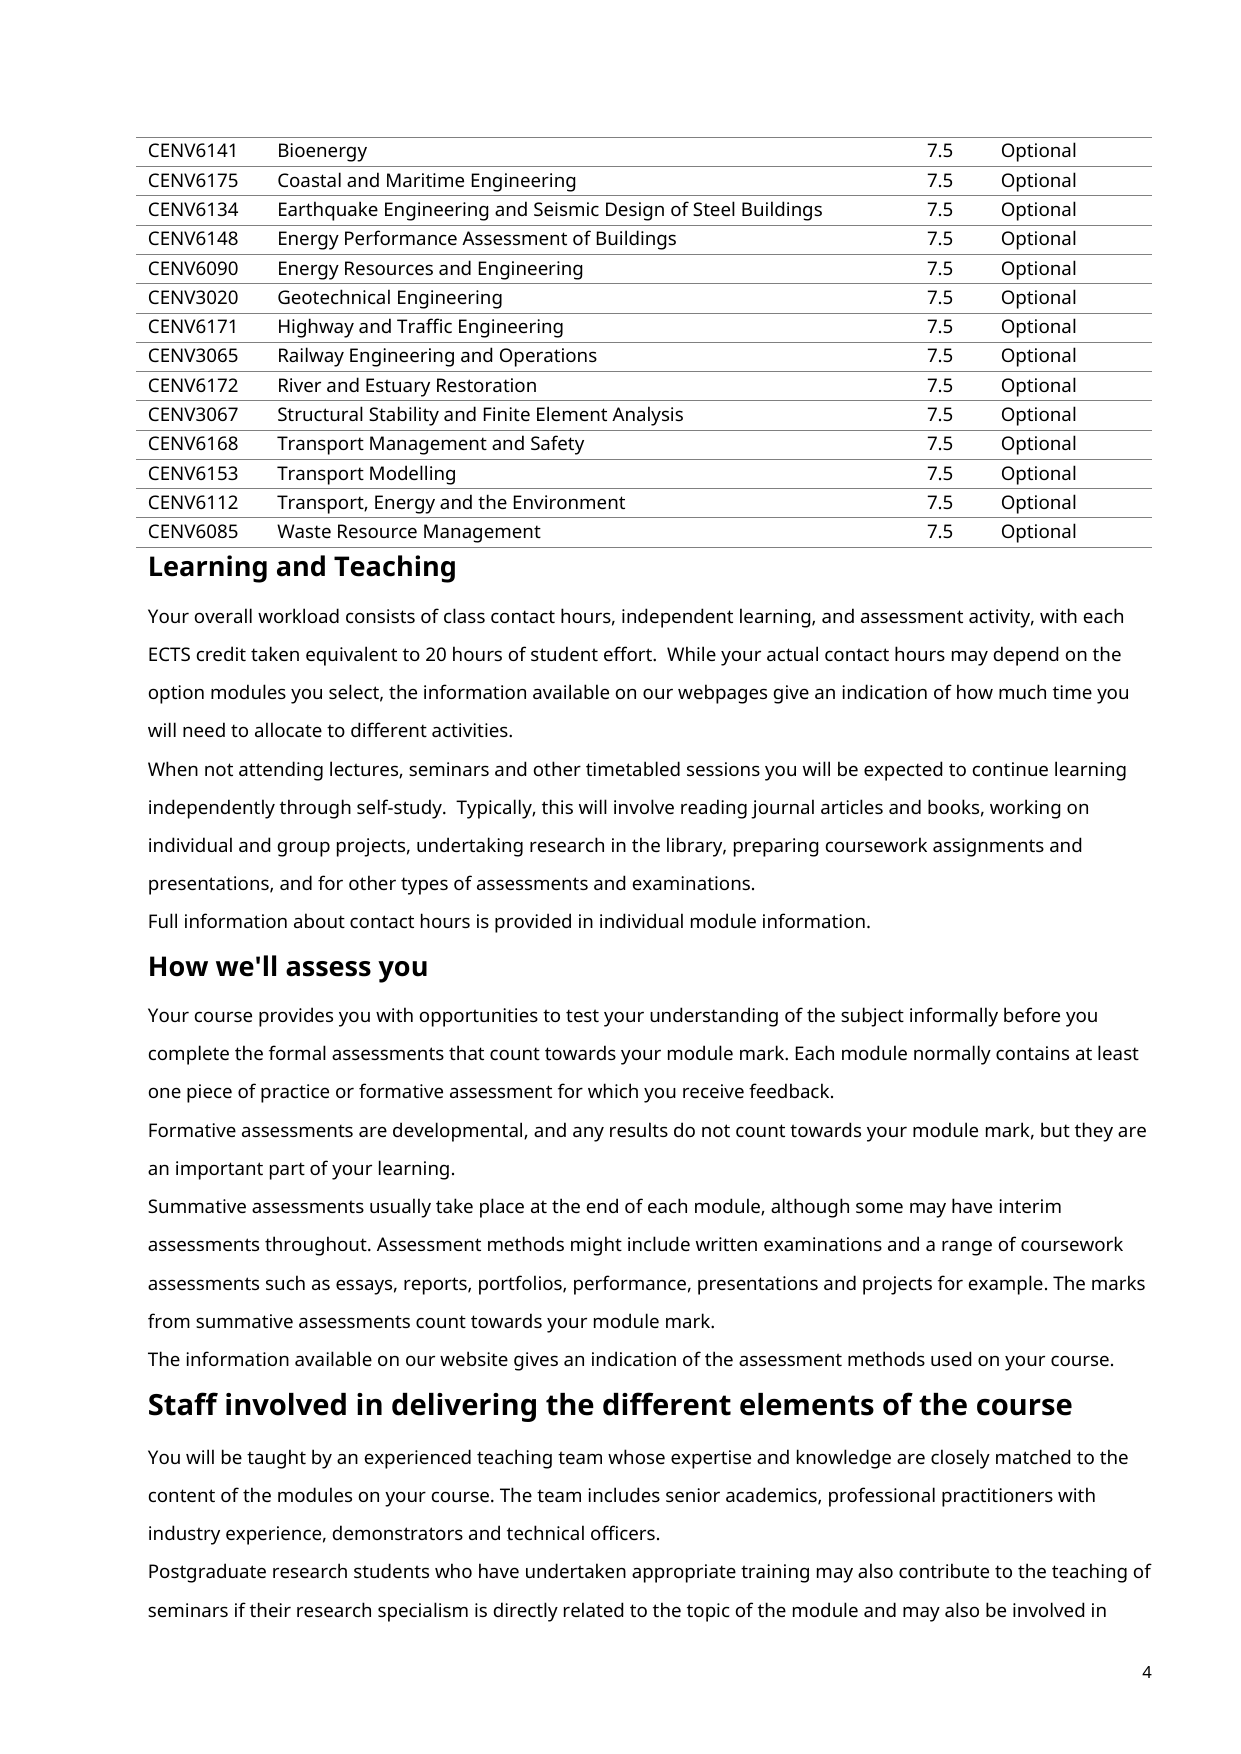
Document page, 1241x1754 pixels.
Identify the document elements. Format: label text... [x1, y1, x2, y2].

table_cell Optional [989, 284, 1152, 312]
table_cell CENV6175 [136, 167, 266, 195]
text Your course provides you with opportunities to test your understanding of the subject informally before you complete the formal assessments that count towards your module mark. Each module normally contains at least one piece of practice or formative assessment for which you receive feedback. [148, 1002, 1152, 1104]
text Postgraduate research students who have undertaken appropriate training may also contribute to the teaching of seminars if their research specialism is directly related to the topic of the module and may also be involved in [148, 1559, 1152, 1622]
text Summative assessments usually take place at the end of each module, although some may have interim assessments throughout. Assessment methods might include written examinations and a range of coursework assessments such as essays, reports, portfolios, performance, presentations and projects for example. The marks from summative assessments count towards your module mark. [148, 1193, 1152, 1334]
table_cell Railway Engineering and Operations [266, 343, 916, 371]
table_cell Geotechnical Engineering [266, 284, 916, 312]
table_cell 7.5 [916, 518, 989, 547]
table_cell Bioenergy [266, 138, 916, 166]
table_cell CENV6134 [136, 196, 266, 224]
table_cell CENV3067 [136, 401, 266, 429]
table_cell Transport, Energy and the Environment [266, 489, 916, 517]
text Your overall workload consists of class contact hours, independent learning, and assessment activity, with each ECTS credit taken equivalent to 20 hours of student effort. While your actual contact hours may depend on the option modules you select, the information available on our webpages give an indication of how much time you will need to allocate to different activities. [148, 603, 1152, 743]
table_cell Optional [989, 431, 1152, 459]
table_cell Highway and Traffic Engineering [266, 314, 916, 342]
table_cell 7.5 [916, 196, 989, 224]
table_cell CENV6085 [136, 518, 266, 547]
table_cell CENV6153 [136, 460, 266, 488]
subtitle How we'll assess you [148, 947, 1152, 984]
table_cell CENV6172 [136, 372, 266, 400]
table_cell Structural Stability and Finite Element Analysis [266, 401, 916, 429]
table_cell Transport Management and Safety [266, 431, 916, 459]
table_cell 7.5 [916, 284, 989, 312]
table_cell CENV6141 [136, 138, 266, 166]
table_cell Coastal and Maritime Engineering [266, 167, 916, 195]
text You will be taught by an experienced teaching team whose expertise and knowledge are closely matched to the content of the modules on your course. The team includes senior academics, professional practitioners with industry experience, demonstrators and technical officers. [148, 1444, 1152, 1546]
table_cell Optional [989, 255, 1152, 283]
table_cell 7.5 [916, 226, 989, 254]
table_cell Optional [989, 460, 1152, 488]
table_cell 7.5 [916, 314, 989, 342]
table_cell CENV6148 [136, 226, 266, 254]
table_cell 7.5 [916, 401, 989, 429]
table_cell Optional [989, 489, 1152, 517]
table_cell Optional [989, 138, 1152, 166]
table_cell CENV3065 [136, 343, 266, 371]
table_cell 7.5 [916, 460, 989, 488]
table_cell 7.5 [916, 372, 989, 400]
table_cell Optional [989, 167, 1152, 195]
table_cell 7.5 [916, 489, 989, 517]
table_cell 7.5 [916, 255, 989, 283]
table_cell Optional [989, 518, 1152, 547]
table_cell Energy Performance Assessment of Buildings [266, 226, 916, 254]
table_cell CENV6168 [136, 431, 266, 459]
table_cell CENV6171 [136, 314, 266, 342]
text The information available on our website gives an indication of the assessment methods used on your course. [148, 1346, 1152, 1372]
table_cell CENV6090 [136, 255, 266, 283]
table_cell River and Estuary Restoration [266, 372, 916, 400]
table_cell Transport Modelling [266, 460, 916, 488]
table_cell 7.5 [916, 343, 989, 371]
table_cell CENV6112 [136, 489, 266, 517]
subtitle Staff involved in delivering the different elements of the course [148, 1384, 1152, 1424]
table_cell Waste Resource Management [266, 518, 916, 547]
text Formative assessments are developmental, and any results do not count towards your module mark, but they are an important part of your learning. [148, 1117, 1152, 1181]
table_cell Optional [989, 372, 1152, 400]
table_cell Optional [989, 314, 1152, 342]
text Full information about contact hours is provided in individual module information. [148, 909, 1152, 934]
table_cell Optional [989, 196, 1152, 224]
table_cell 7.5 [916, 431, 989, 459]
table_cell Earthquake Engineering and Seismic Design of Steel Buildings [266, 196, 916, 224]
table_cell Energy Resources and Engineering [266, 255, 916, 283]
text When not attending lectures, seminars and other timetabled sessions you will be expected to continue learning independently through self-study. Typically, this will involve reading journal articles and books, working on individual and group projects, undertaking research in the library, preparing coursework assignments and presentations, and for other types of assessments and examinations. [148, 756, 1152, 896]
subtitle Learning and Teaching [148, 548, 1152, 584]
table_cell Optional [989, 401, 1152, 429]
table_cell 7.5 [916, 138, 989, 166]
table_cell Optional [989, 343, 1152, 371]
table_cell CENV3020 [136, 284, 266, 312]
table_cell 7.5 [916, 167, 989, 195]
table_cell Optional [989, 226, 1152, 254]
